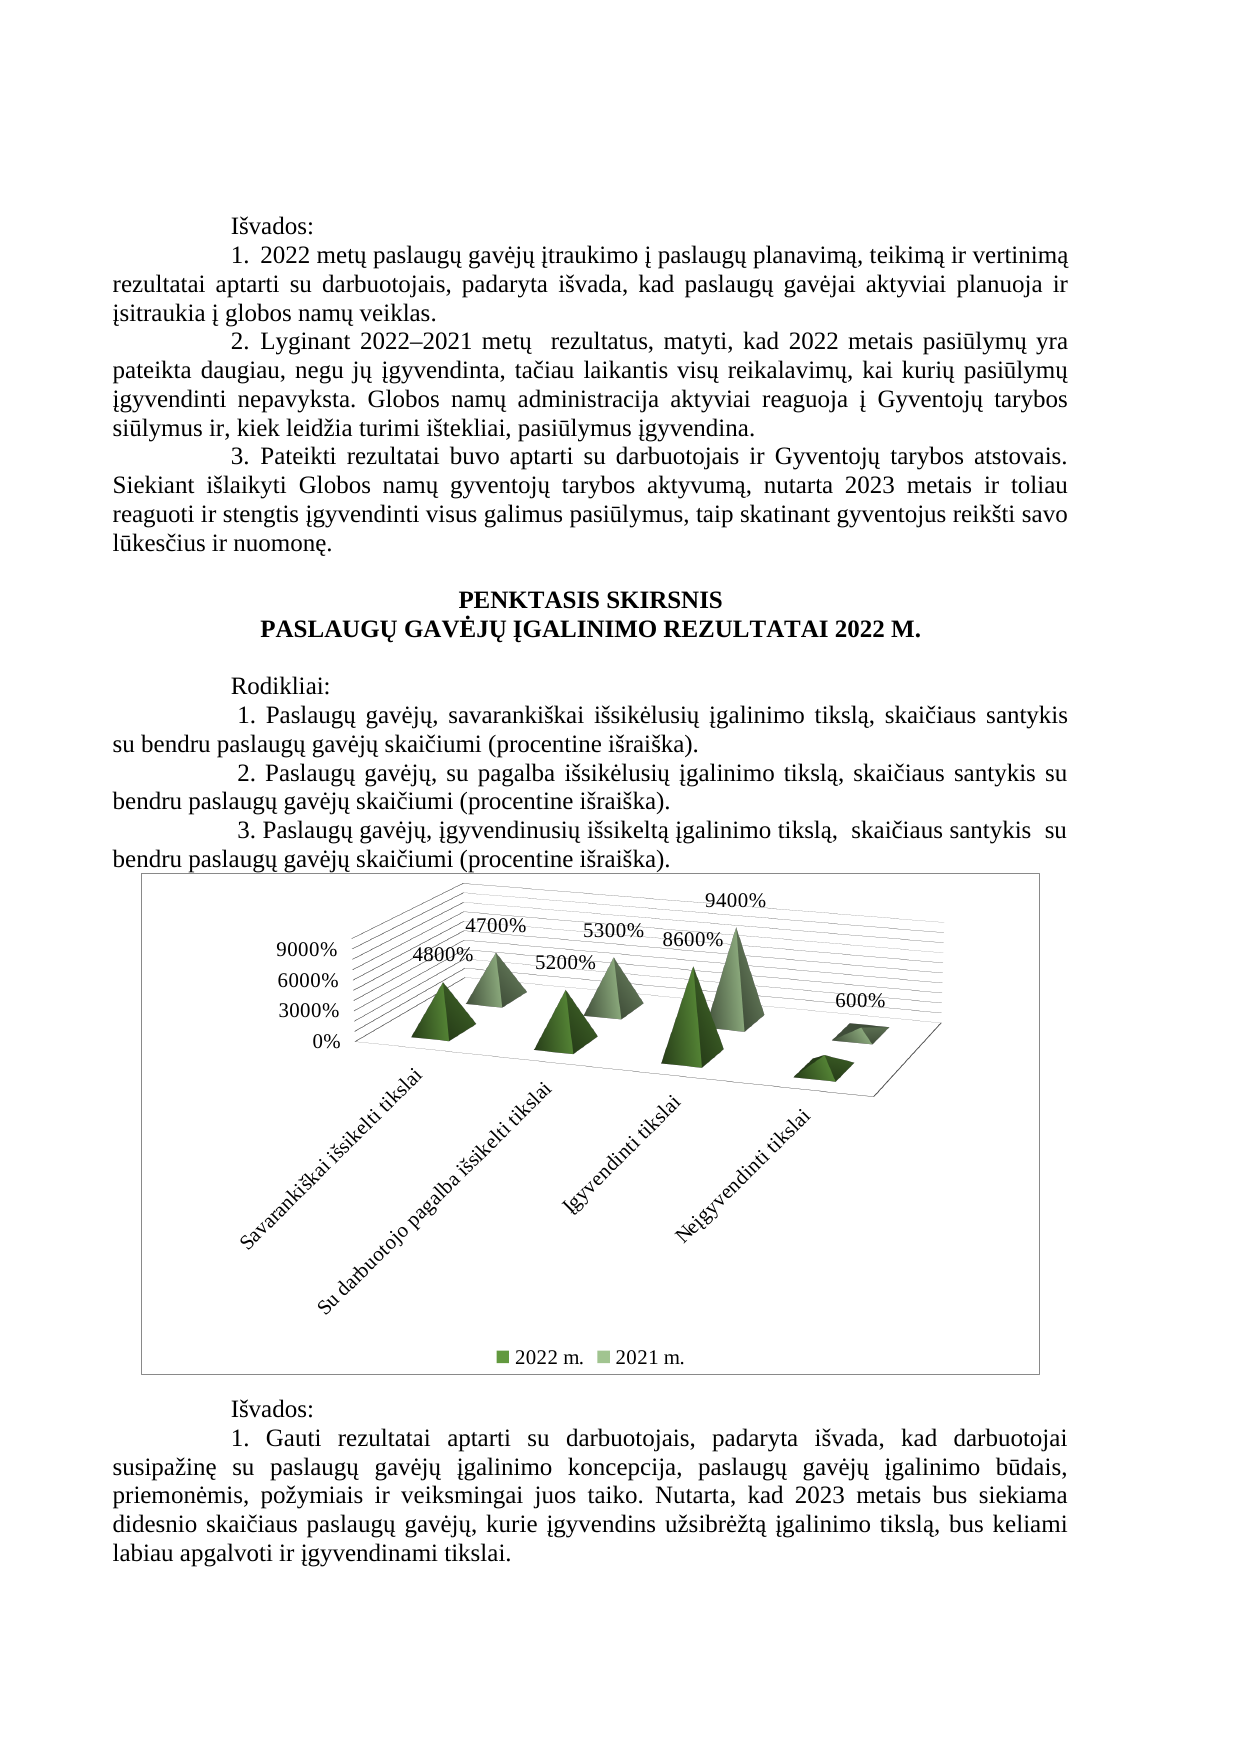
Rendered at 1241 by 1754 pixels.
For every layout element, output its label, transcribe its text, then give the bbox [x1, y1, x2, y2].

text Išvados: [112, 211, 1069, 240]
text 1. Gauti rezultatai aptarti su darbuotojais, padaryta išvada, kad darbuotojai susipažinę su paslaugų gavėjų įgalinimo koncepcija, paslaugų gavėjų įgalinimo būdais, priemonėmis, požymiais ir veiksmingai juos taiko. Nutarta, kad 2023 metais bus siekiama didesnio skaičiaus paslaugų gavėjų, kurie įgyvendins užsibrėžtą įgalinimo tikslą, bus keliami labiau apgalvoti ir įgyvendinami tikslai. [112, 1423, 1069, 1567]
text Rodikliai: [112, 671, 1069, 700]
text 2. Paslaugų gavėjų, su pagalba išsikėlusių įgalinimo tikslą, skaičiaus santykis su bendru paslaugų gavėjų skaičiumi (procentine išraiška). [112, 758, 1069, 815]
text 2. Lyginant 2022–2021 metų rezultatus, matyti, kad 2022 metais pasiūlymų yra pateikta daugiau, negu jų įgyvendinta, tačiau laikantis visų reikalavimų, kai kurių pasiūlymų įgyvendinti nepavyksta. Globos namų administracija aktyviai reaguoja į Gyventojų tarybos siūlymus ir, kiek leidžia turimi ištekliai, pasiūlymus įgyvendina. [112, 326, 1069, 441]
text Išvados: [112, 1394, 1069, 1423]
text 1. Paslaugų gavėjų, savarankiškai išsikėlusių įgalinimo tikslą, skaičiaus santykis su bendru paslaugų gavėjų skaičiumi (procentine išraiška). [112, 700, 1069, 758]
text 3. Pateikti rezultatai buvo aptarti su darbuotojais ir Gyventojų tarybos atstovais. Siekiant išlaikyti Globos namų gyventojų tarybos aktyvumą, nutarta 2023 metais ir toliau reaguoti ir stengtis įgyvendinti visus galimus pasiūlymus, taip skatinant gyventojus reikšti savo lūkesčius ir nuomonę. [112, 441, 1069, 556]
text 1. 2022 metų paslaugų gavėjų įtraukimo į paslaugų planavimą, teikimą ir vertinimą rezultatai aptarti su darbuotojais, padaryta išvada, kad paslaugų gavėjai aktyviai planuoja ir įsitraukia į globos namų veiklas. [112, 240, 1069, 326]
text PENKTASIS SKIRSNIS [112, 585, 1069, 614]
text PASLAUGŲ GAVĖJŲ ĮGALINIMO REZULTATAI 2022 M. [112, 614, 1069, 643]
text 3. Paslaugų gavėjų, įgyvendinusių išsikeltą įgalinimo tikslą, skaičiaus santykis su bendru paslaugų gavėjų skaičiumi (procentine išraiška). [112, 815, 1069, 873]
